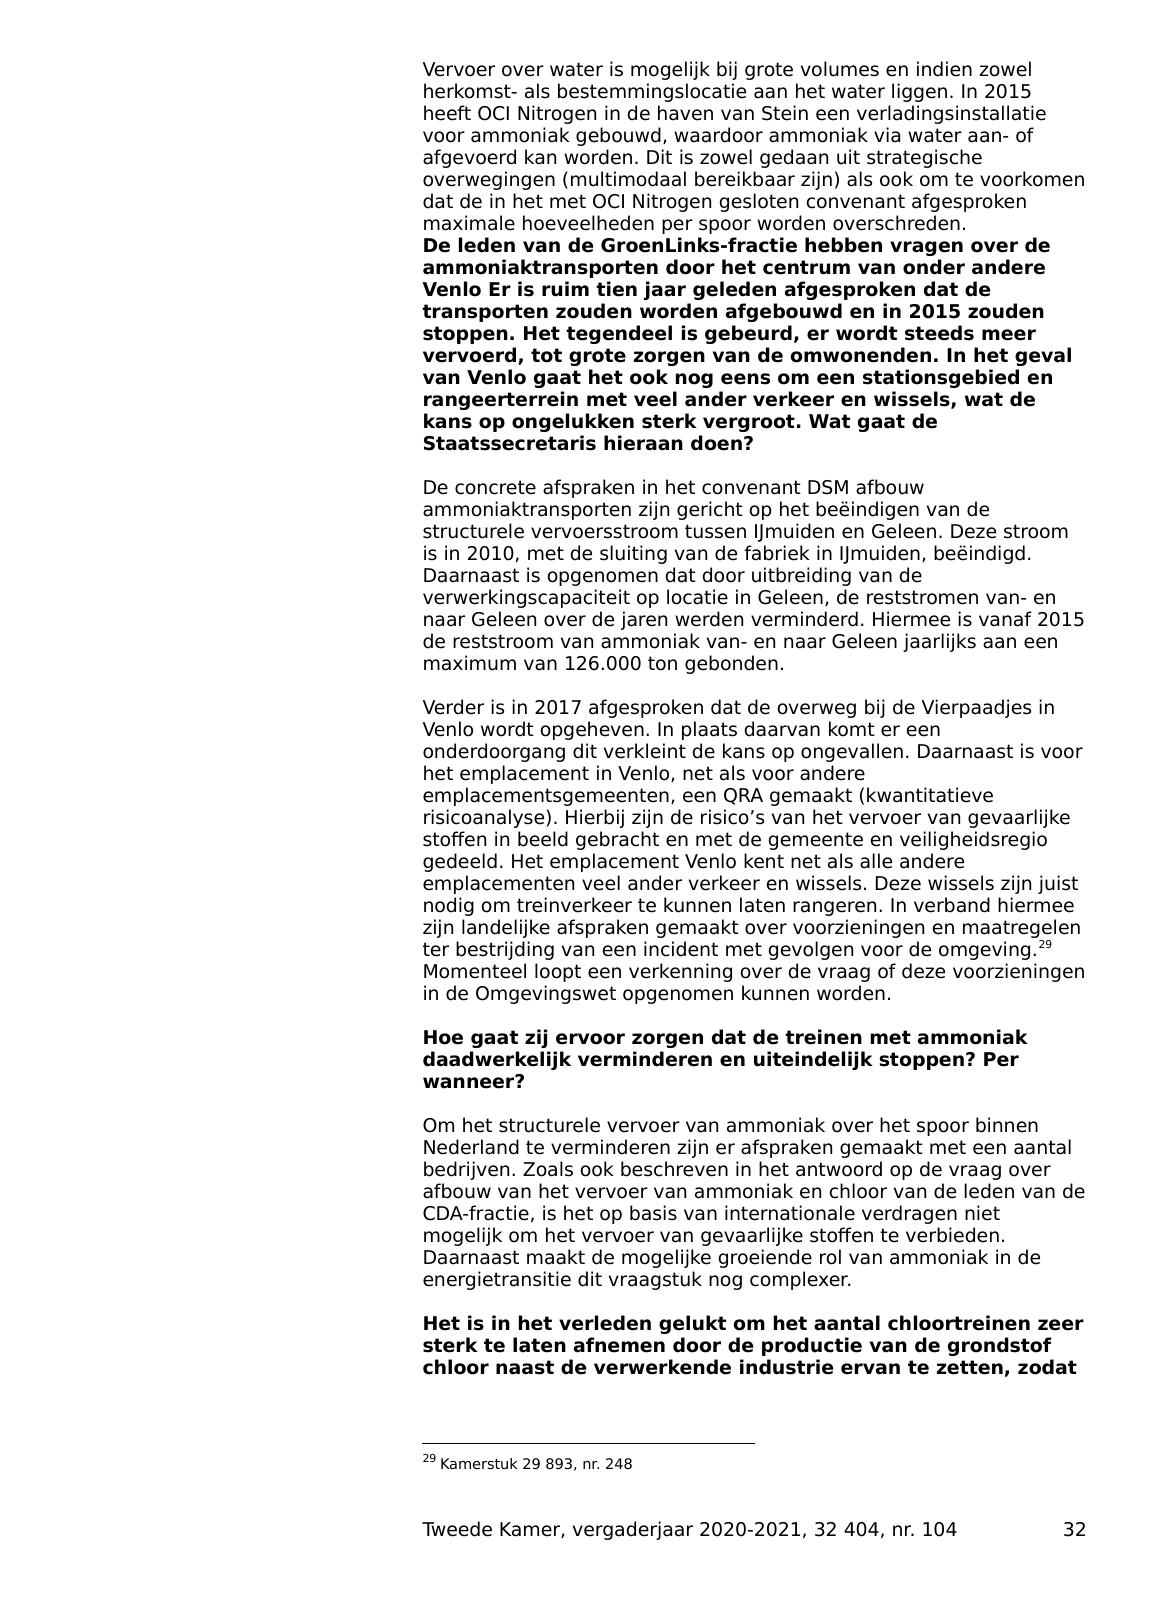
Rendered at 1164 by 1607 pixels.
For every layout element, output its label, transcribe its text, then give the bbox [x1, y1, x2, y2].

text De leden van de GroenLinks-fractie hebben vragen over de ammoniaktransporten door het centrum van onder andere Venlo Er is ruim tien jaar geleden afgesproken dat de transporten zouden worden afgebouwd en in 2015 zouden stoppen. Het tegendeel is gebeurd, er wordt steeds meer vervoerd, tot grote zorgen van de omwonenden. In het geval van Venlo gaat het ook nog eens om een stationsgebied en rangeerterrein met veel ander verkeer en wissels, wat de kans op ongelukken sterk vergroot. Wat gaat de Staatssecretaris hieraan doen? [422, 235, 1087, 455]
text De concrete afspraken in het convenant DSM afbouw ammoniaktransporten zijn gericht op het beëindigen van de structurele vervoersstroom tussen IJmuiden en Geleen. Deze stroom is in 2010, met de sluiting van de fabriek in IJmuiden, beëindigd. Daarnaast is opgenomen dat door uitbreiding van de verwerkingscapaciteit op locatie in Geleen, de reststromen van- en naar Geleen over de jaren werden verminderd. Hiermee is vanaf 2015 de reststroom van ammoniak van- en naar Geleen jaarlijks aan een maximum van 126.000 ton gebonden. [422, 477, 1087, 675]
text Het is in het verleden gelukt om het aantal chloortreinen zeer sterk te laten afnemen door de productie van de grondstof chloor naast de verwerkende industrie ervan te zetten, zodat [422, 1313, 1087, 1379]
text Om het structurele vervoer van ammoniak over het spoor binnen Nederland te verminderen zijn er afspraken gemaakt met een aantal bedrijven. Zoals ook beschreven in het antwoord op de vraag over afbouw van het vervoer van ammoniak en chloor van de leden van de CDA-fractie, is het op basis van internationale verdragen niet mogelijk om het vervoer van gevaarlijke stoffen te verbieden. Daarnaast maakt de mogelijke groeiende rol van ammoniak in de energietransitie dit vraagstuk nog complexer. [422, 1115, 1087, 1291]
text Hoe gaat zij ervoor zorgen dat de treinen met ammoniak daadwerkelijk verminderen en uiteindelijk stoppen? Per wanneer? [422, 1027, 1087, 1093]
text Verder is in 2017 afgesproken dat de overweg bij de Vierpaadjes in Venlo wordt opgeheven. In plaats daarvan komt er een onderdoorgang dit verkleint de kans op ongevallen. Daarnaast is voor het emplacement in Venlo, net als voor andere emplacementsgemeenten, een QRA gemaakt (kwantitatieve risicoanalyse). Hierbij zijn de risico’s van het vervoer van gevaarlijke stoffen in beeld gebracht en met de gemeente en veiligheidsregio gedeeld. Het emplacement Venlo kent net als alle andere emplacementen veel ander verkeer en wissels. Deze wissels zijn juist nodig om treinverkeer te kunnen laten rangeren. In verband hiermee zijn landelijke afspraken gemaakt over voorzieningen en maatregelen ter bestrijding van een incident met gevolgen voor de omgeving. Momenteel loopt een verkenning over de vraag of deze voorzieningen in de Omgevingswet opgenomen kunnen worden. [422, 697, 1087, 1004]
text Kamerstuk 29 893, nr. 248 [422, 1452, 1087, 1474]
text Vervoer over water is mogelijk bij grote volumes en indien zowel herkomst- als bestemmingslocatie aan het water liggen. In 2015 heeft OCI Nitrogen in de haven van Stein een verladingsinstallatie voor ammoniak gebouwd, waardoor ammoniak via water aan- of afgevoerd kan worden. Dit is zowel gedaan uit strategische overwegingen (multimodaal bereikbaar zijn) als ook om te voorkomen dat de in het met OCI Nitrogen gesloten convenant afgesproken maximale hoeveelheden per spoor worden overschreden. [422, 59, 1087, 235]
